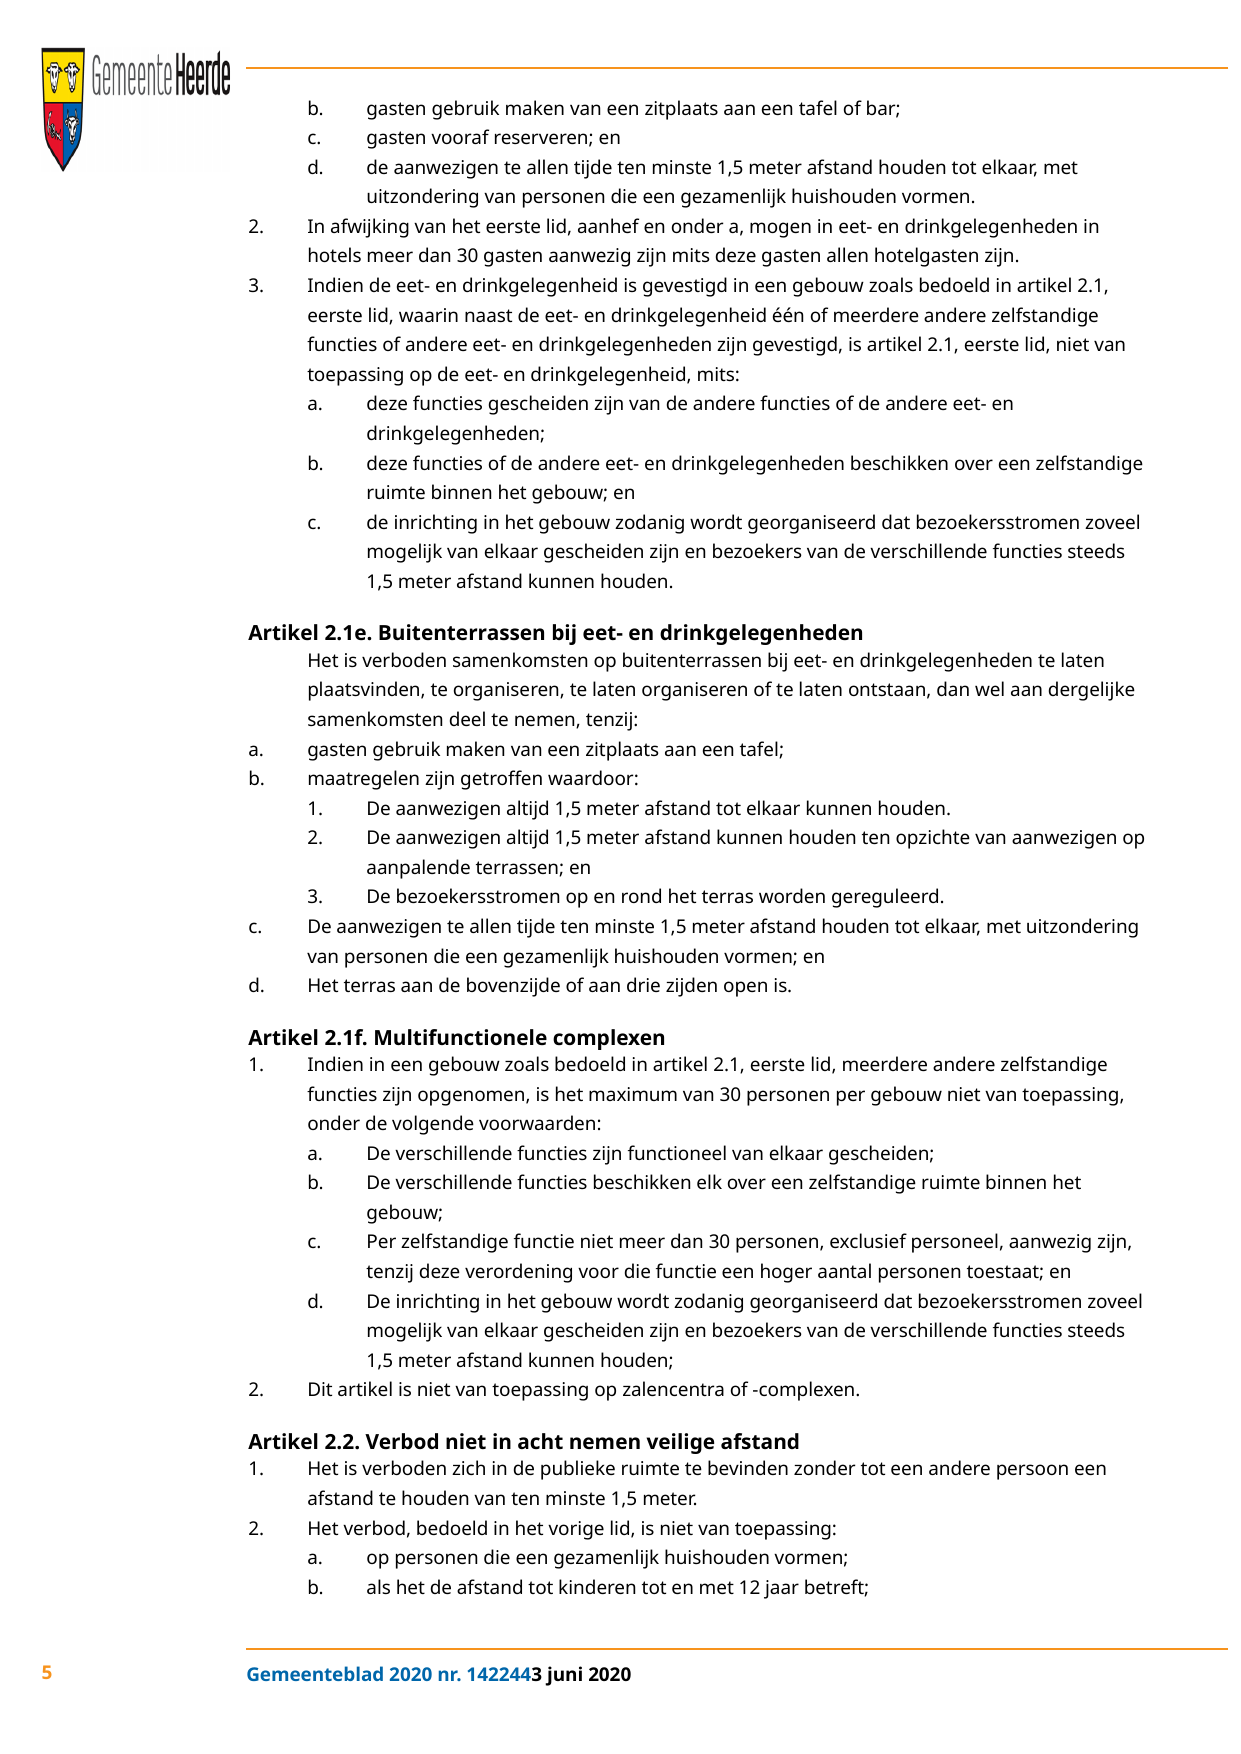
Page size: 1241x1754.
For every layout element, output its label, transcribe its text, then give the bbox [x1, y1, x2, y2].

list De verschillende functies beschikken elk over een zelfstandige ruimte binnen het gebouw; [307, 1169, 1152, 1225]
list op personen die een gezamenlijk huishouden vormen; [307, 1544, 1152, 1570]
list gasten vooraf reserveren; en [307, 124, 1152, 150]
list De verschillende functies zijn functioneel van elkaar gescheiden; [307, 1140, 1152, 1166]
list Het is verboden zich in de publieke ruimte te bevinden zonder tot een andere persoon een afstand te houden van ten minste 1,5 meter. [248, 1456, 1152, 1511]
list als het de afstand tot kinderen tot en met 12 jaar betreft; [307, 1574, 1152, 1599]
list de inrichting in het gebouw zodanig wordt georganiseerd dat bezoekersstromen zoveel mogelijk van elkaar gescheiden zijn en bezoekers van de verschillende functies steeds 1,5 meter afstand kunnen houden. [307, 509, 1152, 594]
list In afwijking van het eerste lid, aanhef en onder a, mogen in eet- en drinkgelegenheden in hotels meer dan 30 gasten aanwezig zijn mits deze gasten allen hotelgasten zijn. [248, 213, 1152, 268]
list De inrichting in het gebouw wordt zodanig georganiseerd dat bezoekersstromen zoveel mogelijk van elkaar gescheiden zijn en bezoekers van de verschillende functies steeds 1,5 meter afstand kunnen houden; [307, 1288, 1152, 1373]
list Het is verboden samenkomsten op buitenterrassen bij eet- en drinkgelegenheden te laten plaatsvinden, te organiseren, te laten organiseren of te laten ontstaan, dan wel aan dergelijke samenkomsten deel te nemen, tenzij: [248, 647, 1152, 732]
list de aanwezigen te allen tijde ten minste 1,5 meter afstand houden tot elkaar, met uitzondering van personen die een gezamenlijk huishouden vormen. [307, 154, 1152, 209]
list Indien de eet- en drinkgelegenheid is gevestigd in een gebouw zoals bedoeld in artikel 2.1, eerste lid, waarin naast de eet- en drinkgelegenheid één of meerdere andere zelfstandige functies of andere eet- en drinkgelegenheden zijn gevestigd, is artikel 2.1, eerste lid, niet van toepassing op de eet- en drinkgelegenheid, mits: [248, 272, 1152, 387]
list Het verbod, bedoeld in het vorige lid, is niet van toepassing: [248, 1515, 1152, 1540]
list De aanwezigen te allen tijde ten minste 1,5 meter afstand houden tot elkaar, met uitzondering van personen die een gezamenlijk huishouden vormen; en [248, 913, 1152, 968]
picture [41, 47, 231, 172]
list deze functies gescheiden zijn van de andere functies of de andere eet- en drinkgelegenheden; [307, 391, 1152, 446]
list De aanwezigen altijd 1,5 meter afstand kunnen houden ten opzichte van aanwezigen op aanpalende terrassen; en [307, 824, 1152, 880]
list deze functies of de andere eet- en drinkgelegenheden beschikken over een zelfstandige ruimte binnen het gebouw; en [307, 450, 1152, 505]
list gasten gebruik maken van een zitplaats aan een tafel of bar; [307, 95, 1152, 121]
list De aanwezigen altijd 1,5 meter afstand tot elkaar kunnen houden. [307, 795, 1152, 821]
text Artikel 2.1f. Multifunctionele complexen [248, 1023, 1152, 1051]
list Indien in een gebouw zoals bedoeld in artikel 2.1, eerste lid, meerdere andere zelfstandige functies zijn opgenomen, is het maximum van 30 personen per gebouw niet van toepassing, onder de volgende voorwaarden: [248, 1051, 1152, 1136]
list De bezoekersstromen op en rond het terras worden gereguleerd. [307, 884, 1152, 909]
list maatregelen zijn getroffen waardoor: [248, 765, 1152, 791]
text Artikel 2.1e. Buitenterrassen bij eet- en drinkgelegenheden [248, 618, 1152, 647]
list Dit artikel is niet van toepassing op zalencentra of -complexen. [248, 1377, 1152, 1402]
list Per zelfstandige functie niet meer dan 30 personen, exclusief personeel, aanwezig zijn, tenzij deze verordening voor die functie een hoger aantal personen toestaat; en [307, 1229, 1152, 1284]
text Artikel 2.2. Verbod niet in acht nemen veilige afstand [248, 1427, 1152, 1456]
list gasten gebruik maken van een zitplaats aan een tafel; [248, 736, 1152, 761]
list Het terras aan de bovenzijde of aan drie zijden open is. [248, 972, 1152, 998]
